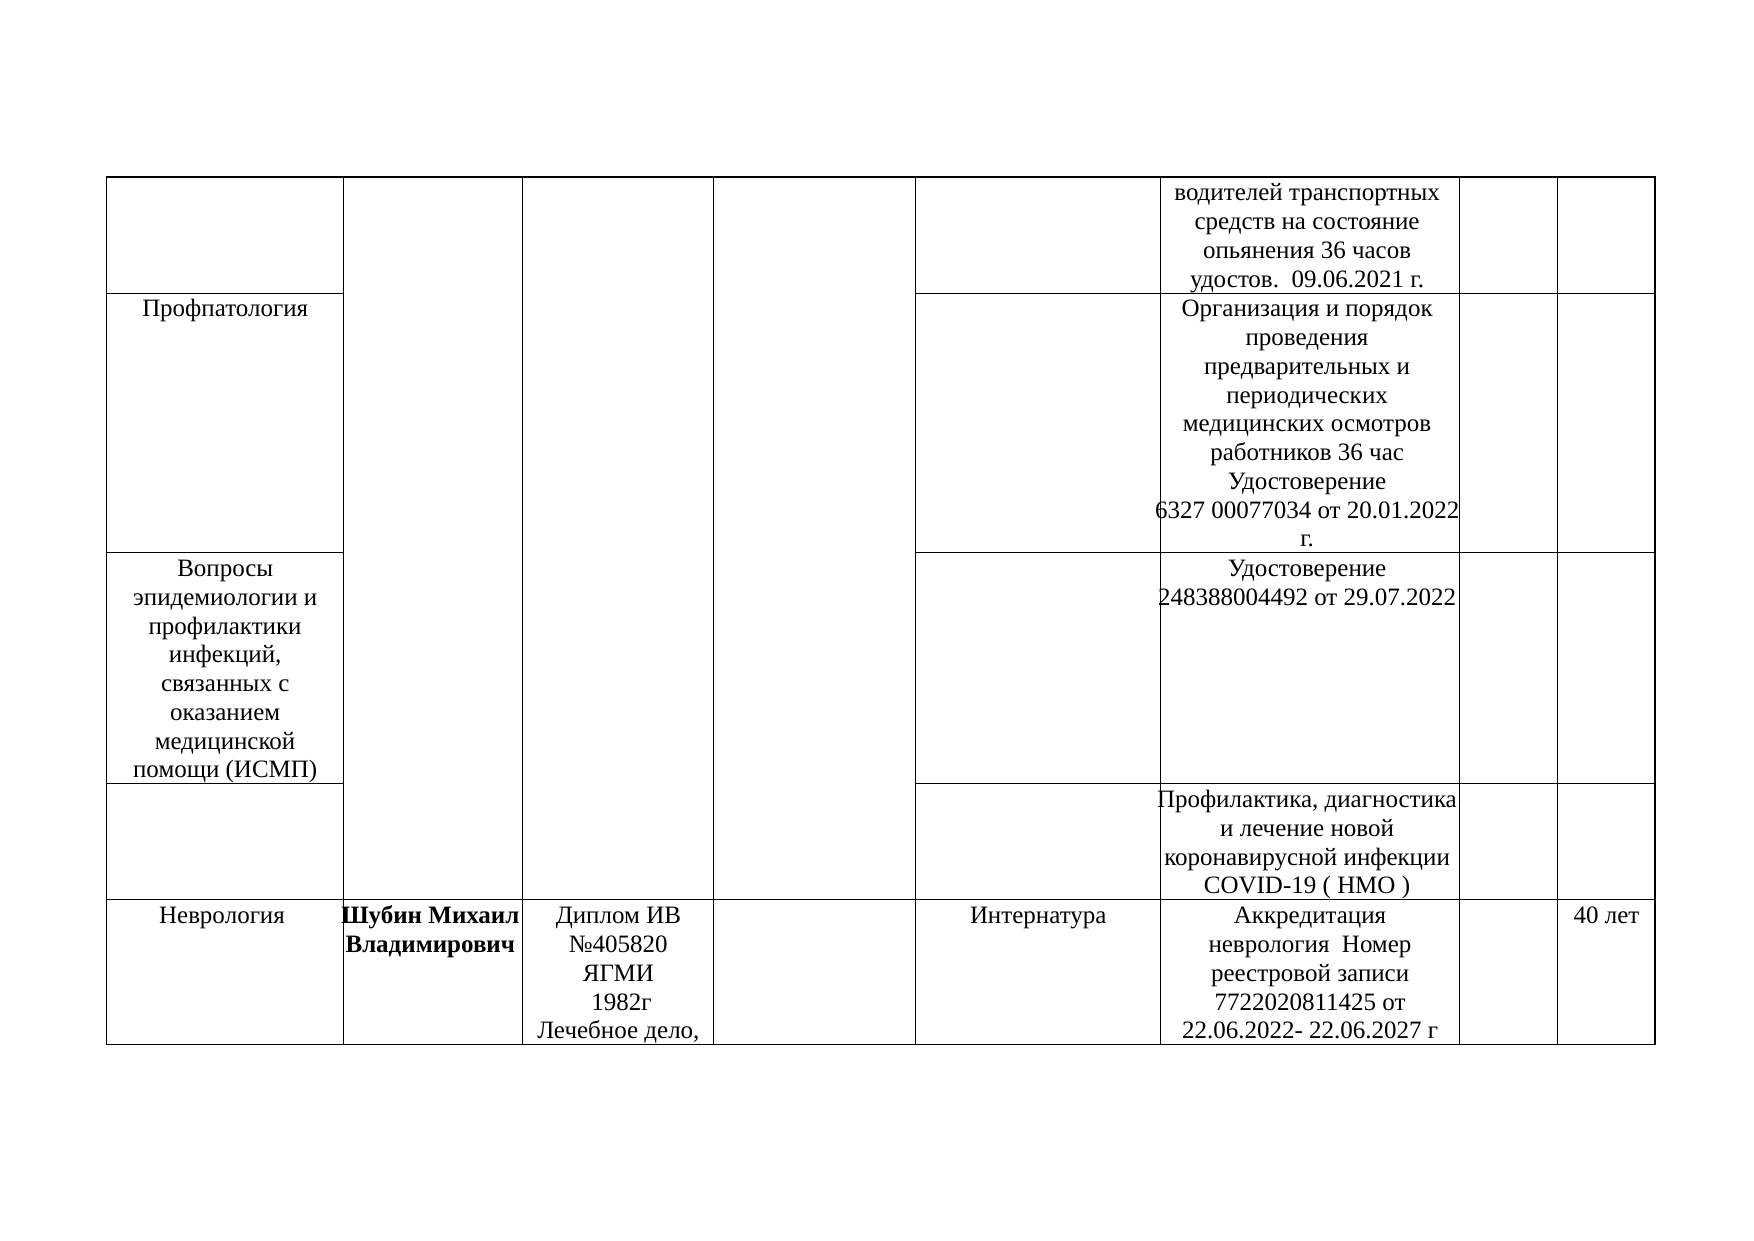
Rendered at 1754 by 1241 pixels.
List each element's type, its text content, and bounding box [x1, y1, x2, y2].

table_cell Неврология [107, 900, 343, 1044]
table_cell [1460, 553, 1557, 783]
table_cell [523, 178, 713, 899]
table_cell [714, 900, 915, 1044]
table_cell 40 лет [1558, 900, 1654, 1044]
table_cell водителей транспортных средств на состояние опьянения 36 часов удостов. 09.06.2021 г. [1161, 178, 1459, 292]
table_cell [916, 784, 1160, 899]
table_cell [1558, 178, 1654, 292]
table_cell [1558, 294, 1654, 552]
table_cell [1558, 784, 1654, 899]
table_cell Вопросы эпидемиологии и профилактики инфекций, связанных с оказанием медицинской помощи (ИСМП) [107, 553, 343, 783]
table_cell [1460, 178, 1557, 292]
table_cell [1460, 900, 1557, 1044]
table_cell Интернатура [916, 900, 1160, 1044]
table_cell Аккредитация неврология Номер реестровой записи 7722020811425 от 22.06.2022- 22.06.2027 г [1161, 900, 1459, 1044]
table_cell Профпатология [107, 294, 343, 552]
table_cell [916, 178, 1160, 292]
table_cell [107, 178, 343, 292]
table_cell [714, 178, 915, 899]
table_cell [107, 784, 343, 899]
table_cell [916, 294, 1160, 552]
table_cell [1460, 294, 1557, 552]
table_cell Организация и порядок проведения предварительных и периодических медицинских осмотров работников 36 час Удостоверение 6327 00077034 от 20.01.2022 г. [1161, 294, 1459, 552]
table_cell Диплом ИВ №405820 ЯГМИ 1982г Лечебное дело, [523, 900, 713, 1044]
table_cell [1460, 784, 1557, 899]
table_cell Удостоверение 248388004492 от 29.07.2022 [1161, 553, 1459, 783]
table_cell [1558, 553, 1654, 783]
table_cell Шубин Михаил Владимирович [344, 900, 522, 1044]
table_cell Профилактика, диагностика и лечение новой коронавирусной инфекции COVID-19 ( НМО ) [1161, 784, 1459, 899]
table_cell [916, 553, 1160, 783]
table_cell [344, 178, 522, 899]
